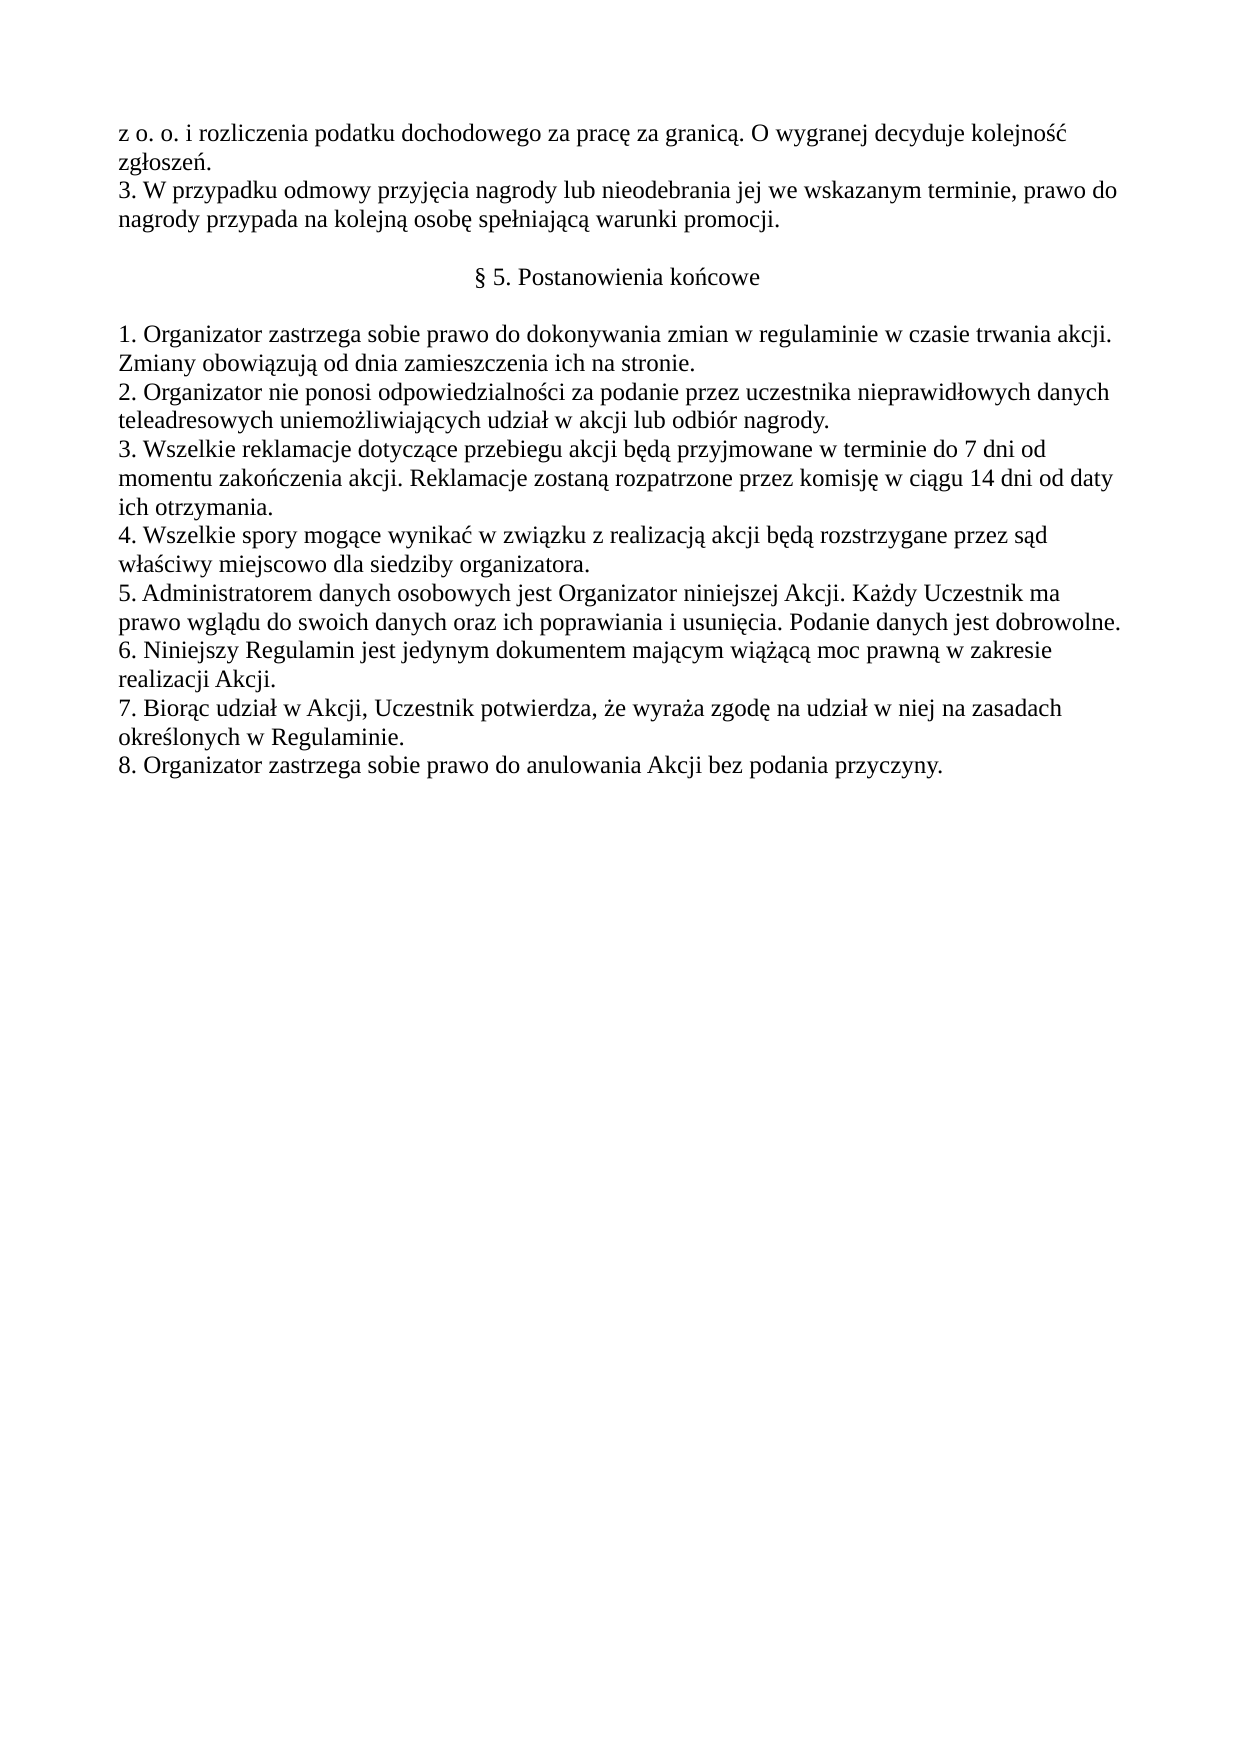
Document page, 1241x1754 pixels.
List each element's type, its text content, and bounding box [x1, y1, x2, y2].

text 1. Organizator zastrzega sobie prawo do dokonywania zmian w regulaminie w czasie trwania akcji. Zmiany obowiązują od dnia zamieszczenia ich na stronie. [118, 319, 1122, 377]
text 8. Organizator zastrzega sobie prawo do anulowania Akcji bez podania przyczyny. [118, 751, 1122, 779]
text 7. Biorąc udział w Akcji, Uczestnik potwierdza, że wyraża zgodę na udział w niej na zasadach określonych w Regulaminie. [118, 693, 1122, 751]
text z o. o. i rozliczenia podatku dochodowego za pracę za granicą. O wygranej decyduje kolejność zgłoszeń. [118, 118, 1122, 176]
text 2. Organizator nie ponosi odpowiedzialności za podanie przez uczestnika nieprawidłowych danych teleadresowych uniemożliwiających udział w akcji lub odbiór nagrody. [118, 377, 1122, 434]
text 4. Wszelkie spory mogące wynikać w związku z realizacją akcji będą rozstrzygane przez sąd właściwy miejscowo dla siedziby organizatora. [118, 521, 1122, 578]
text 6. Niniejszy Regulamin jest jedynym dokumentem mającym wiążącą moc prawną w zakresie realizacji Akcji. [118, 636, 1122, 693]
text 3. W przypadku odmowy przyjęcia nagrody lub nieodebrania jej we wskazanym terminie, prawo do nagrody przypada na kolejną osobę spełniającą warunki promocji. [118, 176, 1122, 233]
text § 5. Postanowienia końcowe [118, 262, 1122, 291]
text 5. Administratorem danych osobowych jest Organizator niniejszej Akcji. Każdy Uczestnik ma prawo wglądu do swoich danych oraz ich poprawiania i usunięcia. Podanie danych jest dobrowolne. [118, 578, 1122, 636]
text 3. Wszelkie reklamacje dotyczące przebiegu akcji będą przyjmowane w terminie do 7 dni od momentu zakończenia akcji. Reklamacje zostaną rozpatrzone przez komisję w ciągu 14 dni od daty ich otrzymania. [118, 434, 1122, 521]
